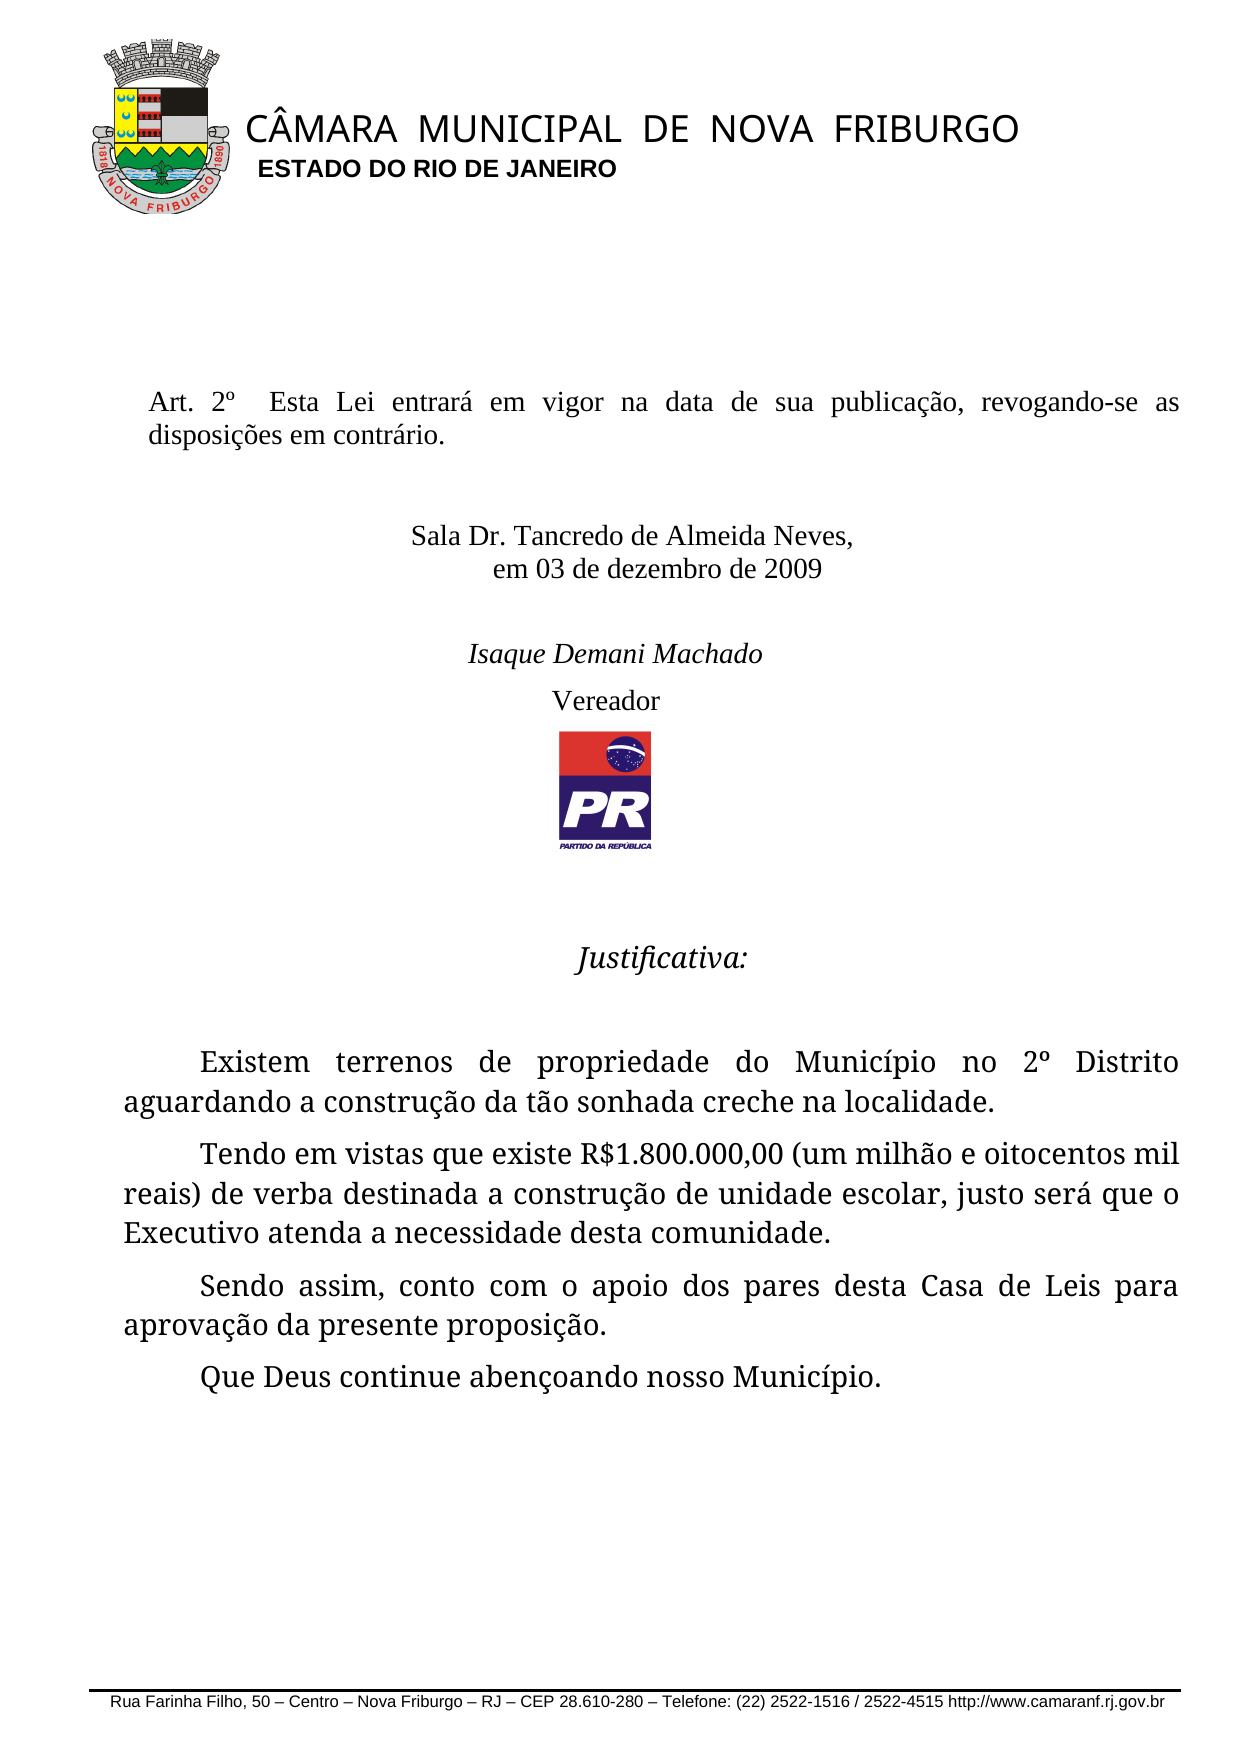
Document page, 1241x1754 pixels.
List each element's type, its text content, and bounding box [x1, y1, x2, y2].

text Art. 2º Esta Lei entrará em vigor na data de sua publicação, revogando-se as disposições em contrário. [148, 384, 1181, 451]
text Justificativa: [148, 937, 1181, 977]
text Que Deus continue abençoando nosso Município. [123, 1357, 1181, 1396]
text Tendo em vistas que existe R$1.800.000,00 (um milhão e oitocentos mil reais) de verba destinada a construção de unidade escolar, justo será que o Executivo atenda a necessidade desta comunidade. [123, 1133, 1181, 1252]
text em 03 de dezembro de 2009 [90, 551, 1181, 585]
text Sala Dr. Tancredo de Almeida Neves, [90, 518, 1181, 551]
picture [552, 724, 658, 855]
text Sendo assim, conto com o apoio dos pares desta Casa de Leis para aprovação da presente proposição. [123, 1265, 1181, 1344]
table_header Isaque Demani Machado Vereador [89, 585, 838, 734]
table_header [839, 585, 1181, 734]
text Existem terrenos de propriedade do Município no 2º Distrito aguardando a construção da tão sonhada creche na localidade. [123, 1041, 1181, 1121]
